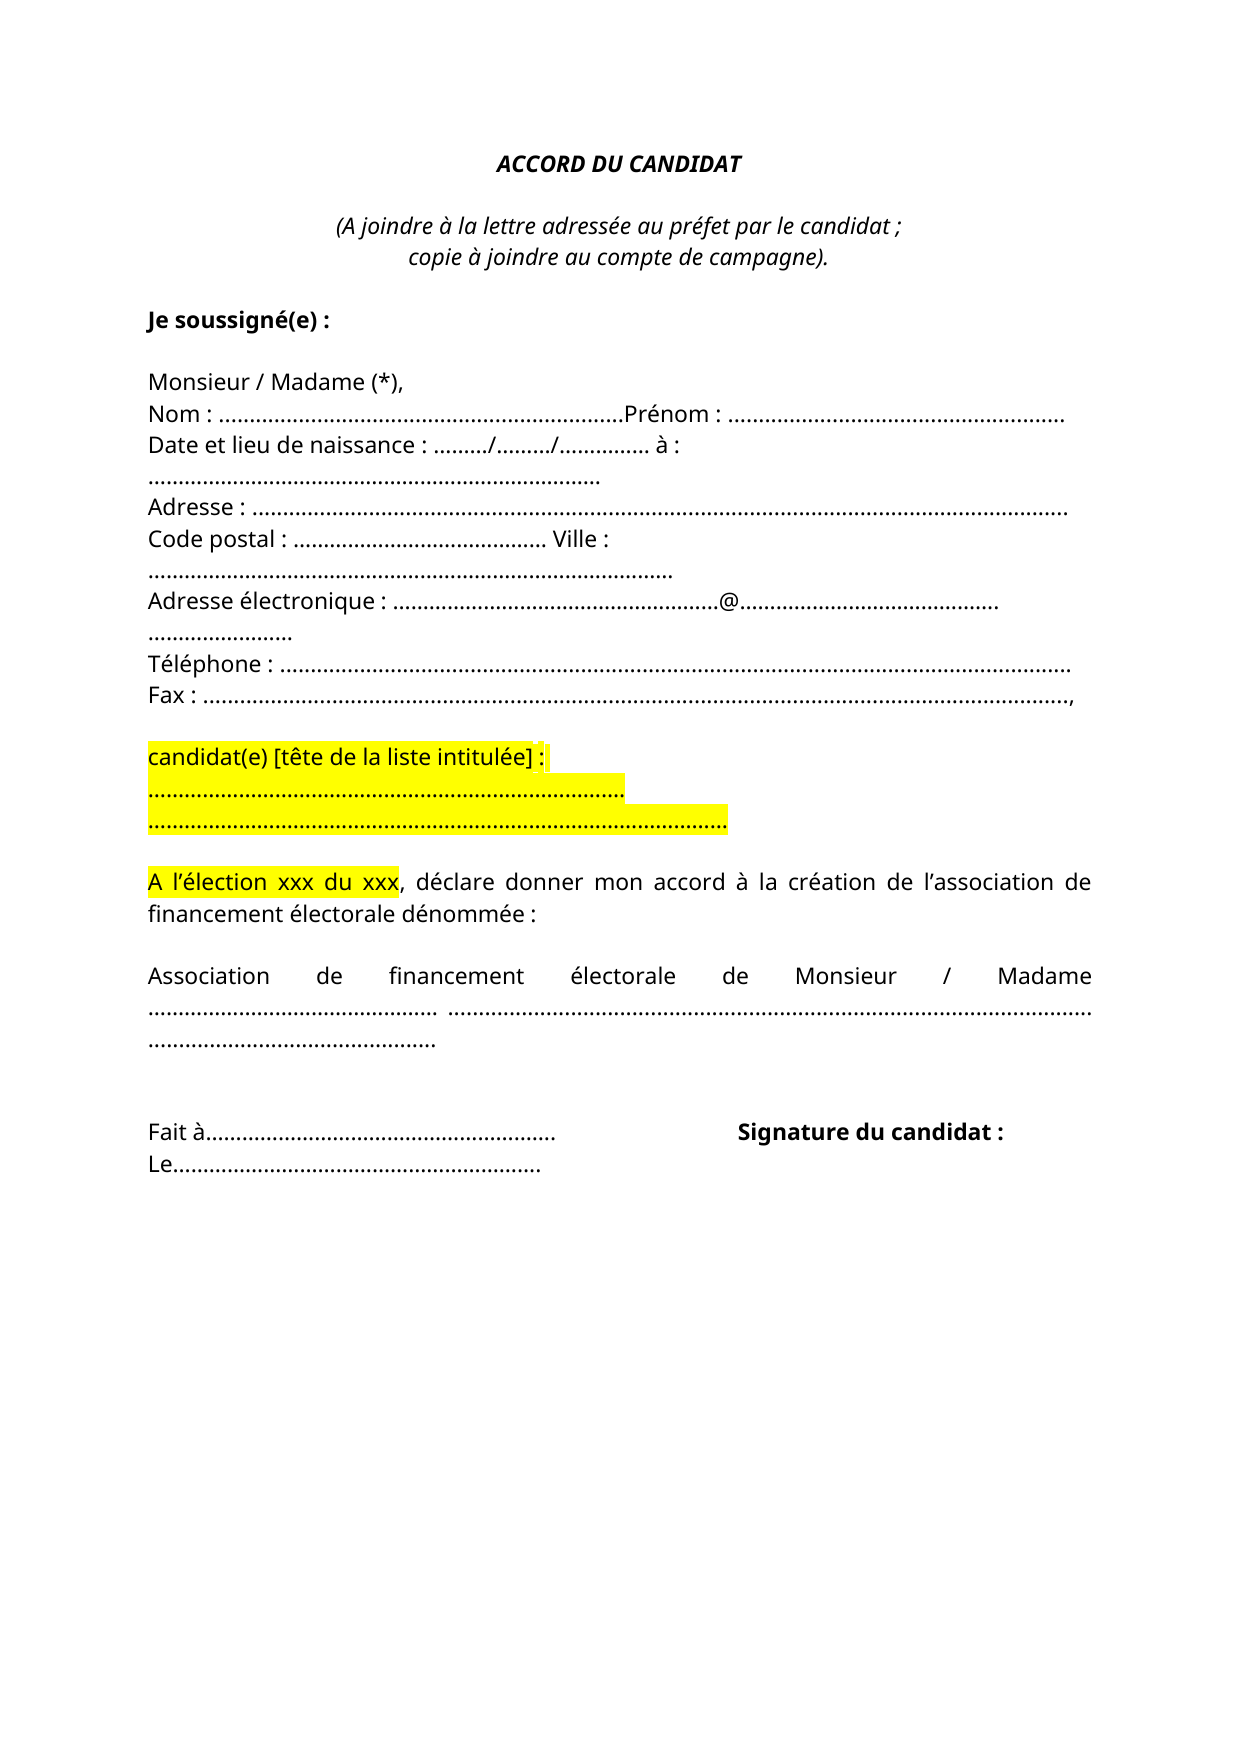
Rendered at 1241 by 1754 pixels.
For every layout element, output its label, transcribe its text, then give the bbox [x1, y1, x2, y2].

text ACCORD DU CANDIDAT [148, 148, 1093, 179]
text Téléphone : ................................................................................................................................. [148, 648, 1093, 679]
text copie à joindre au compte de campagne). [148, 241, 1093, 273]
text candidat(e) [tête de la liste intitulée] : [148, 741, 1093, 773]
text (A joindre à la lettre adressée au préfet par le candidat ; [148, 210, 1093, 241]
text Le……………………………………………………. [148, 1148, 576, 1179]
text Date et lieu de naissance : ………/………/…………… à : ………………………………………………………………… [148, 429, 1093, 491]
text A l’élection xxx du xxx, déclare donner mon accord à la création de l’association de financement électorale dénommée : [148, 866, 1093, 929]
text Adresse électronique : ………………………………………………@…………………………………….…………………… [148, 585, 1093, 648]
text Association de financement électorale de Monsieur / Madame ………………………………………… ........................................................................................................................................................ [148, 960, 1093, 1054]
text Code postal : …………………………………… Ville : …………………………………………………………………………… [148, 523, 1093, 585]
text Je soussigné(e) : [148, 304, 1093, 335]
text Adresse : ..................................................................................................................................... [148, 491, 1093, 523]
text …………………………………………………………………….…………………………………………………………………………………… [148, 773, 1093, 835]
text Monsieur / Madame (*), [148, 366, 1093, 398]
text Nom : ..................................................................Prénom : ....................................................... [148, 398, 1093, 429]
text Fait à…………………………………………………. Signature du candidat : [148, 1116, 1093, 1148]
text Fax : ............................................................................................................................................., [148, 679, 1093, 710]
